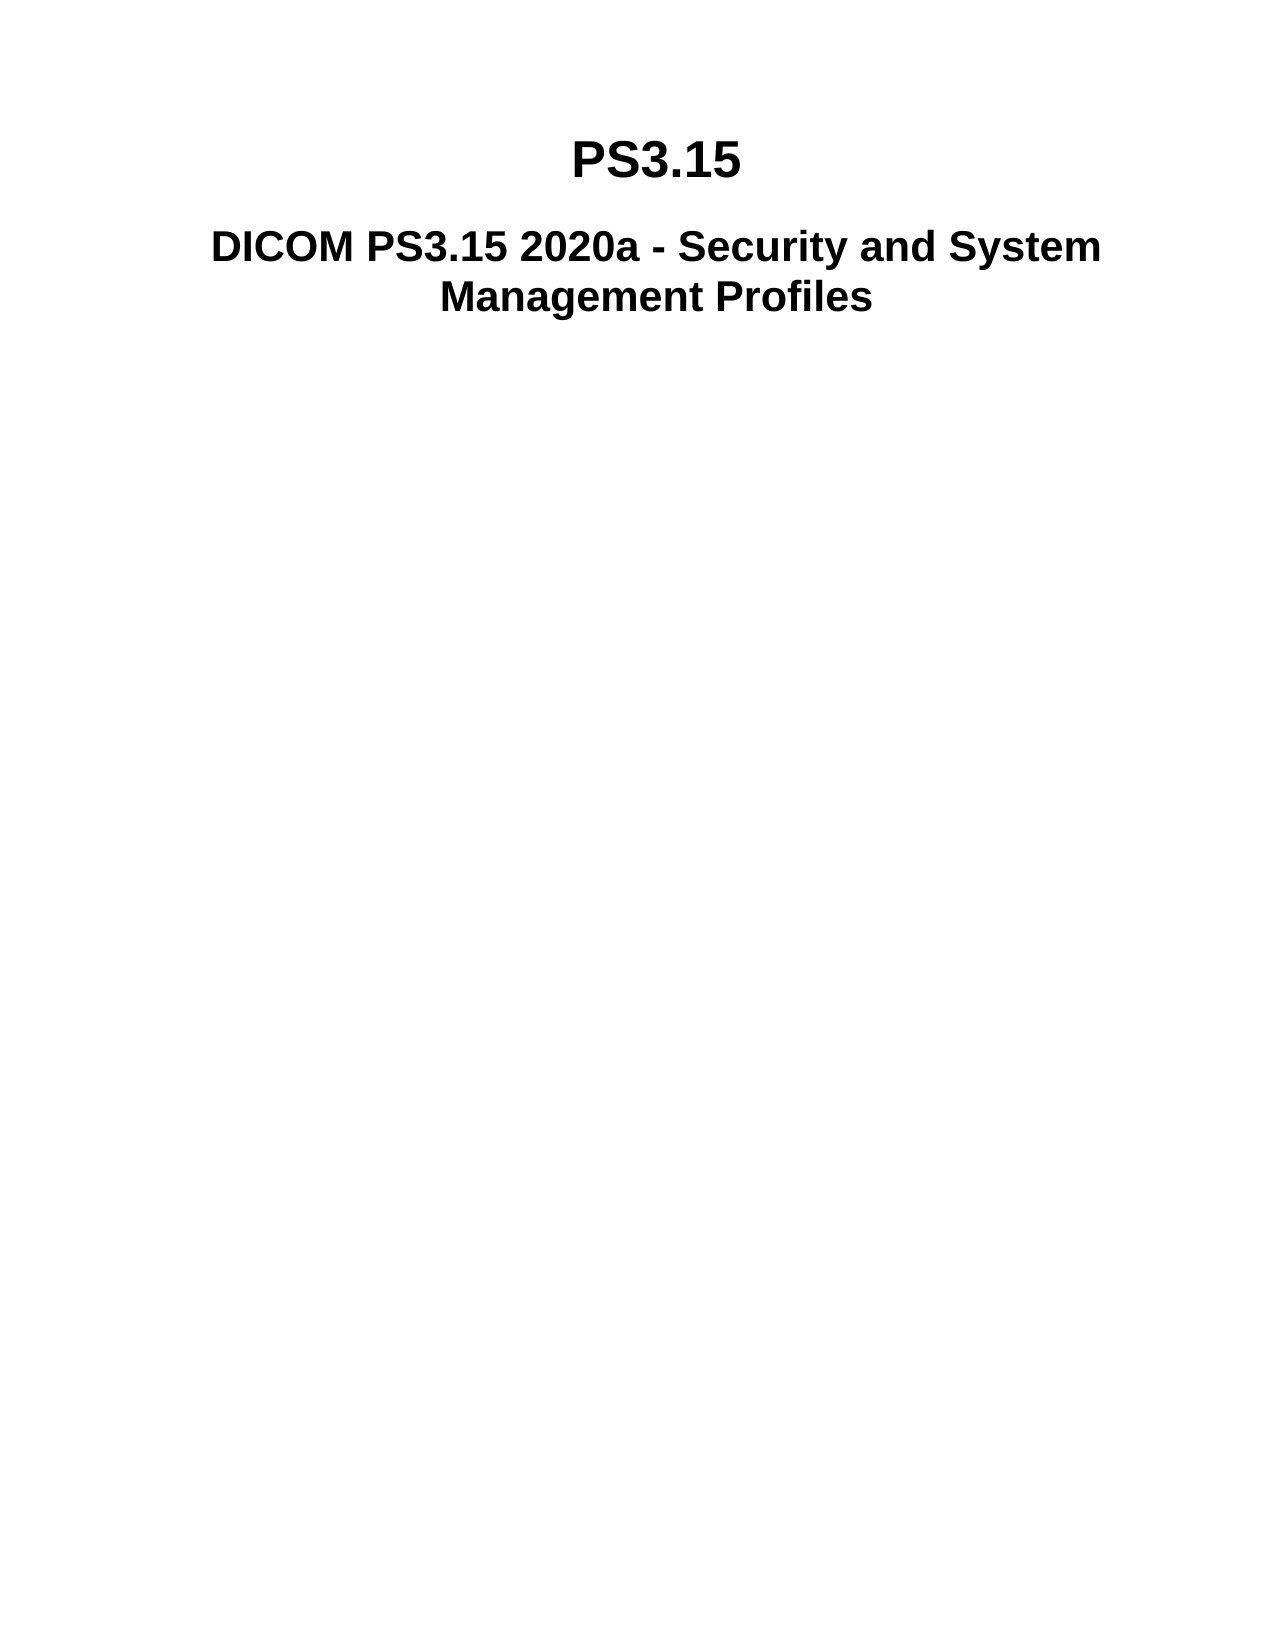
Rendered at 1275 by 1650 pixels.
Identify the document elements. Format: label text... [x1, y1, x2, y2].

text PS3.15 [112, 129, 1200, 188]
text DICOM PS3.15 2020a - Security and System Management Profiles [112, 221, 1200, 320]
